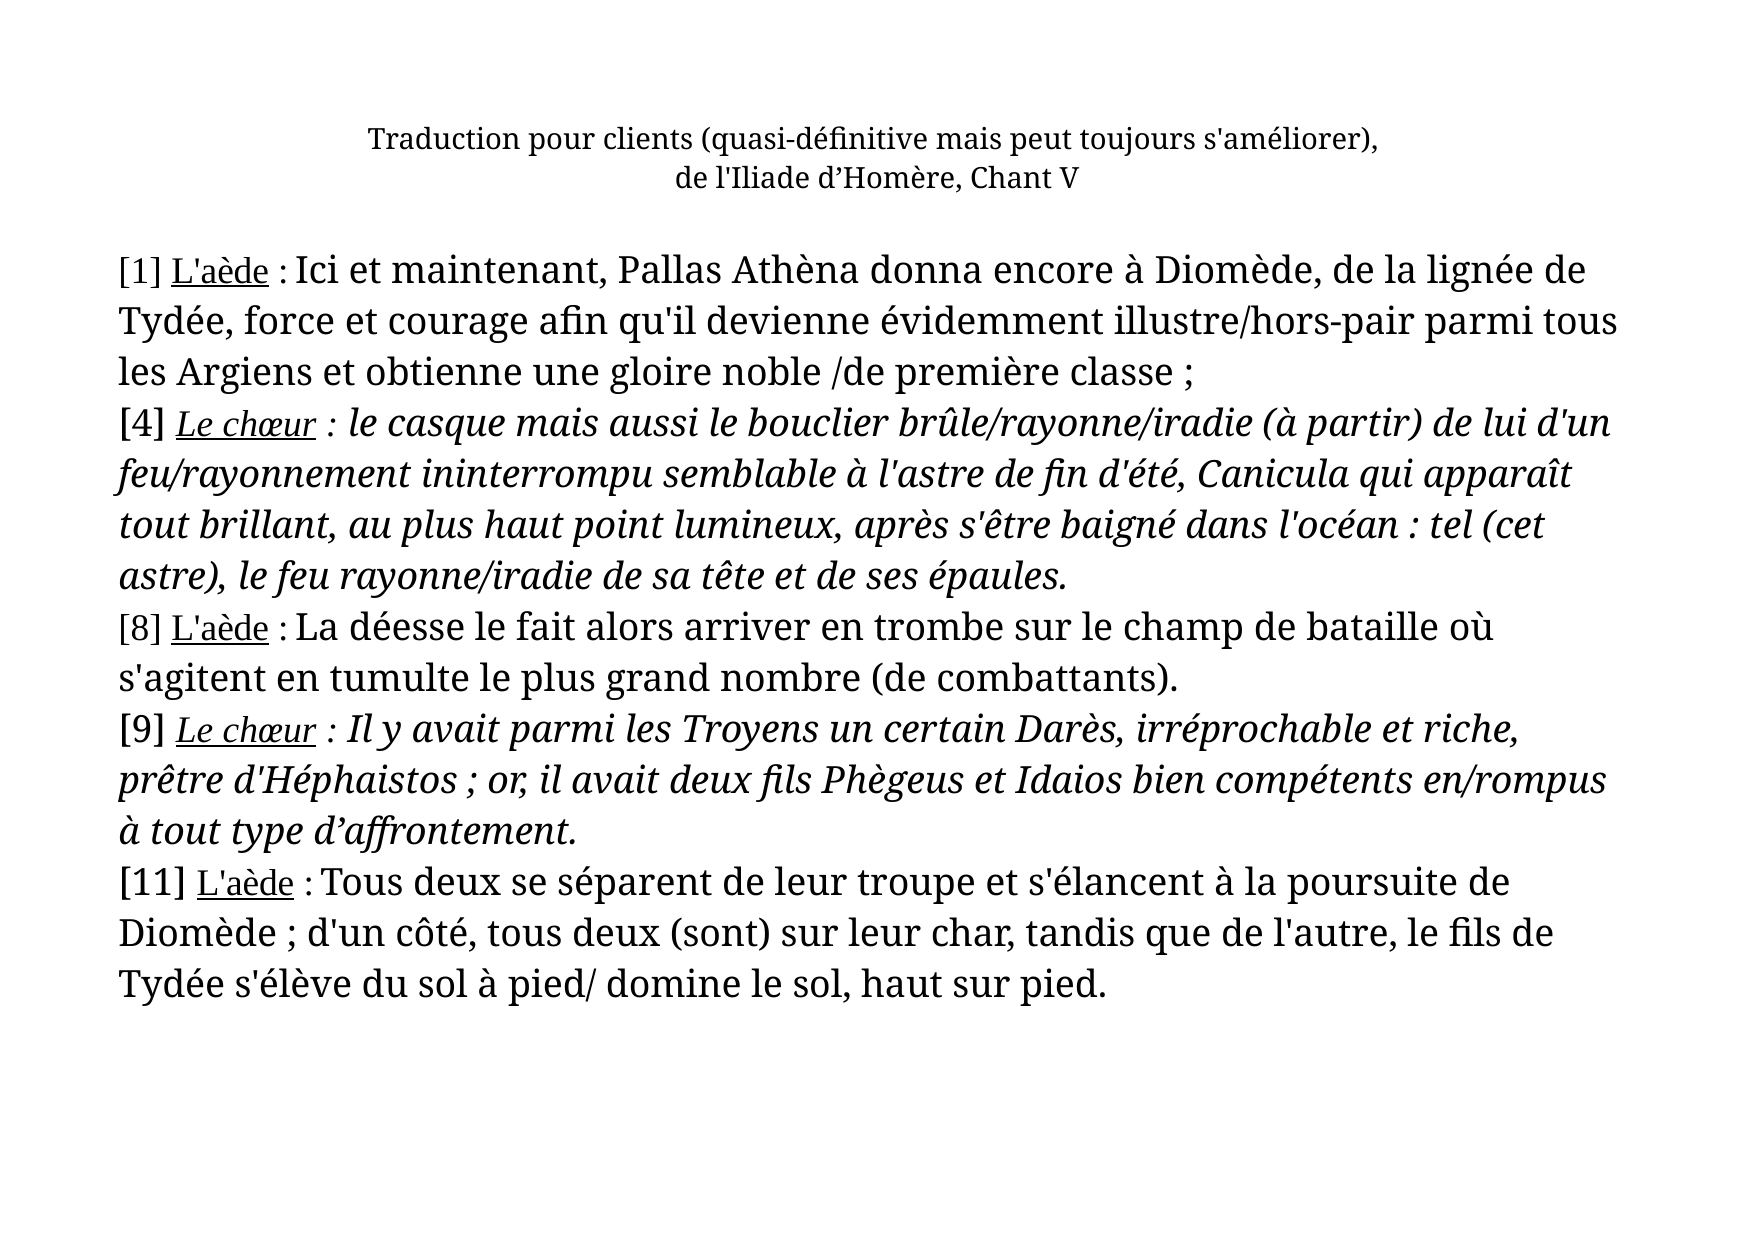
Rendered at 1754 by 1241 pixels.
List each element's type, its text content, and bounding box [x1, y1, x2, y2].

text [1] L'aède : Ici et maintenant, Pallas Athèna donna encore à Diomède, de la lignée de Tydée, force et courage afin qu'il devienne évidemment illustre/hors-pair parmi tous les Argiens et obtienne une gloire noble /de première classe ; [118, 243, 1636, 396]
text [4] Le chœur : le casque mais aussi le bouclier brûle/rayonne/iradie (à partir) de lui d'un feu/rayonnement ininterrompu semblable à l'astre de fin d'été, Canicula qui apparaît tout brillant, au plus haut point lumineux, après s'être baigné dans l'océan : tel (cet astre), le feu rayonne/iradie de sa tête et de ses épaules. [118, 396, 1636, 600]
text [11] L'aède : Tous deux se séparent de leur troupe et s'élancent à la poursuite de Diomède ; d'un côté, tous deux (sont) sur leur char, tandis que de l'autre, le fils de Tydée s'élève du sol à pied/ domine le sol, haut sur pied. [118, 855, 1636, 1008]
text [9] Le chœur : Il y avait parmi les Troyens un certain Darès, irréprochable et riche, prêtre d'Héphaistos ; or, il avait deux fils Phègeus et Idaios bien compétents en/rompus à tout type d’affrontement. [118, 702, 1636, 855]
text Traduction pour clients (quasi-définitive mais peut toujours s'améliorer), de l'Iliade d’Homère, Chant V [118, 118, 1636, 197]
text [8] L'aède : La déesse le fait alors arriver en trombe sur le champ de bataille où s'agitent en tumulte le plus grand nombre (de combattants). [118, 600, 1636, 702]
